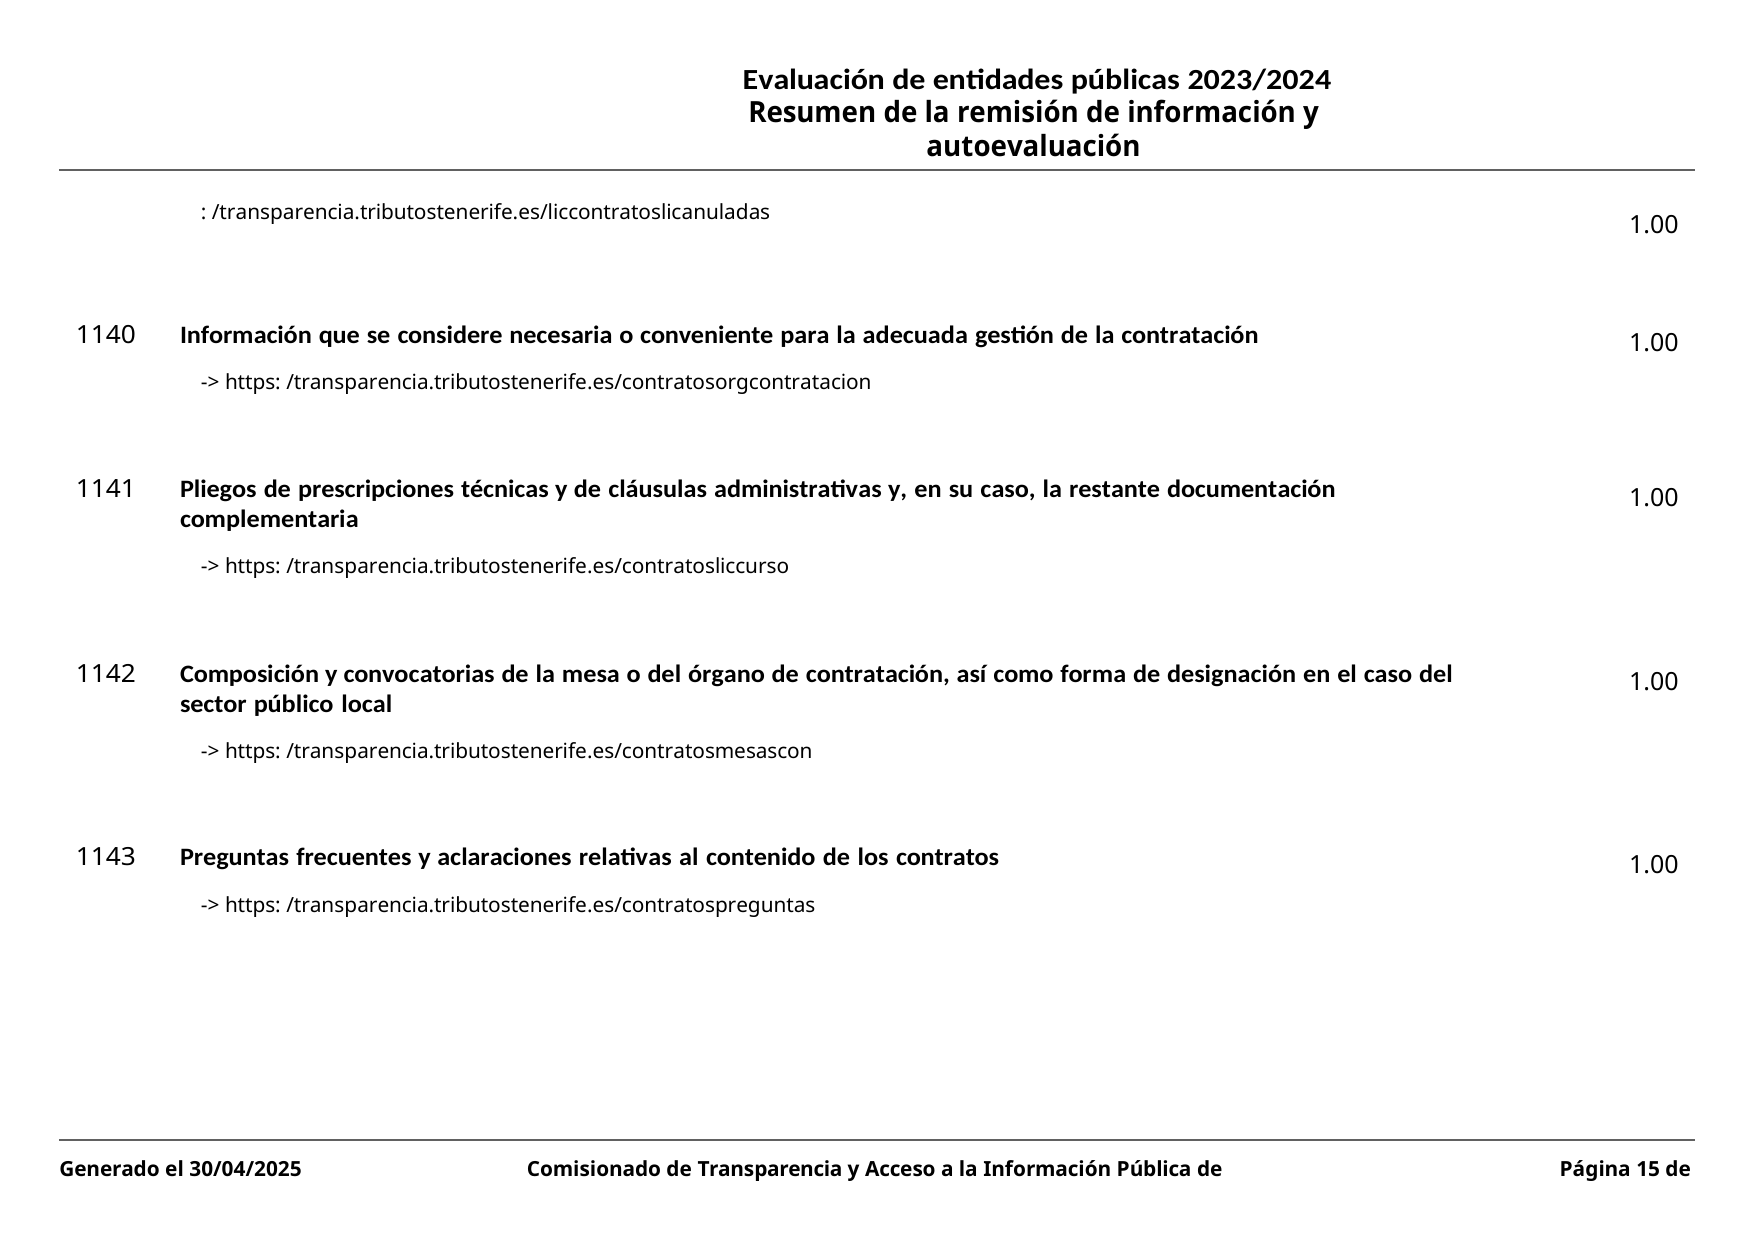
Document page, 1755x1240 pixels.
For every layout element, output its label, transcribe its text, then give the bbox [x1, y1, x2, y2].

subtitle 1.00 [1629, 664, 1708, 698]
subtitle 1.00 [1629, 480, 1708, 514]
text 1143 Preguntas frecuentes y aclaraciones relativas al contenido de los contratos [76, 841, 1002, 872]
text 1141 Pliegos de prescripciones técnicas y de cláusulas administrativas y, en su caso, la restante documentación complementaria [76, 474, 1341, 534]
text 1142 Composición y convocatorias de la mesa o del órgano de contratación, así como forma de designación en el caso del sector público local [76, 658, 1458, 718]
text : /transparencia.tributostenerife.es/liccontratoslicanuladas [201, 200, 803, 224]
text -> https: /transparencia.tributostenerife.es/contratosmesascon [201, 739, 1458, 763]
text 1140 Información que se considere necesaria o conveniente para la adecuada gestión de la contratación [76, 318, 1263, 349]
subtitle 1.00 [1629, 206, 1708, 240]
subtitle 1.00 [1629, 324, 1708, 358]
text -> https: /transparencia.tributostenerife.es/contratosorgcontratacion [201, 370, 1263, 394]
text -> https: /transparencia.tributostenerife.es/contratosliccurso [201, 554, 1341, 579]
text -> https: /transparencia.tributostenerife.es/contratospreguntas [201, 893, 1002, 917]
subtitle 1.00 [1629, 847, 1708, 881]
